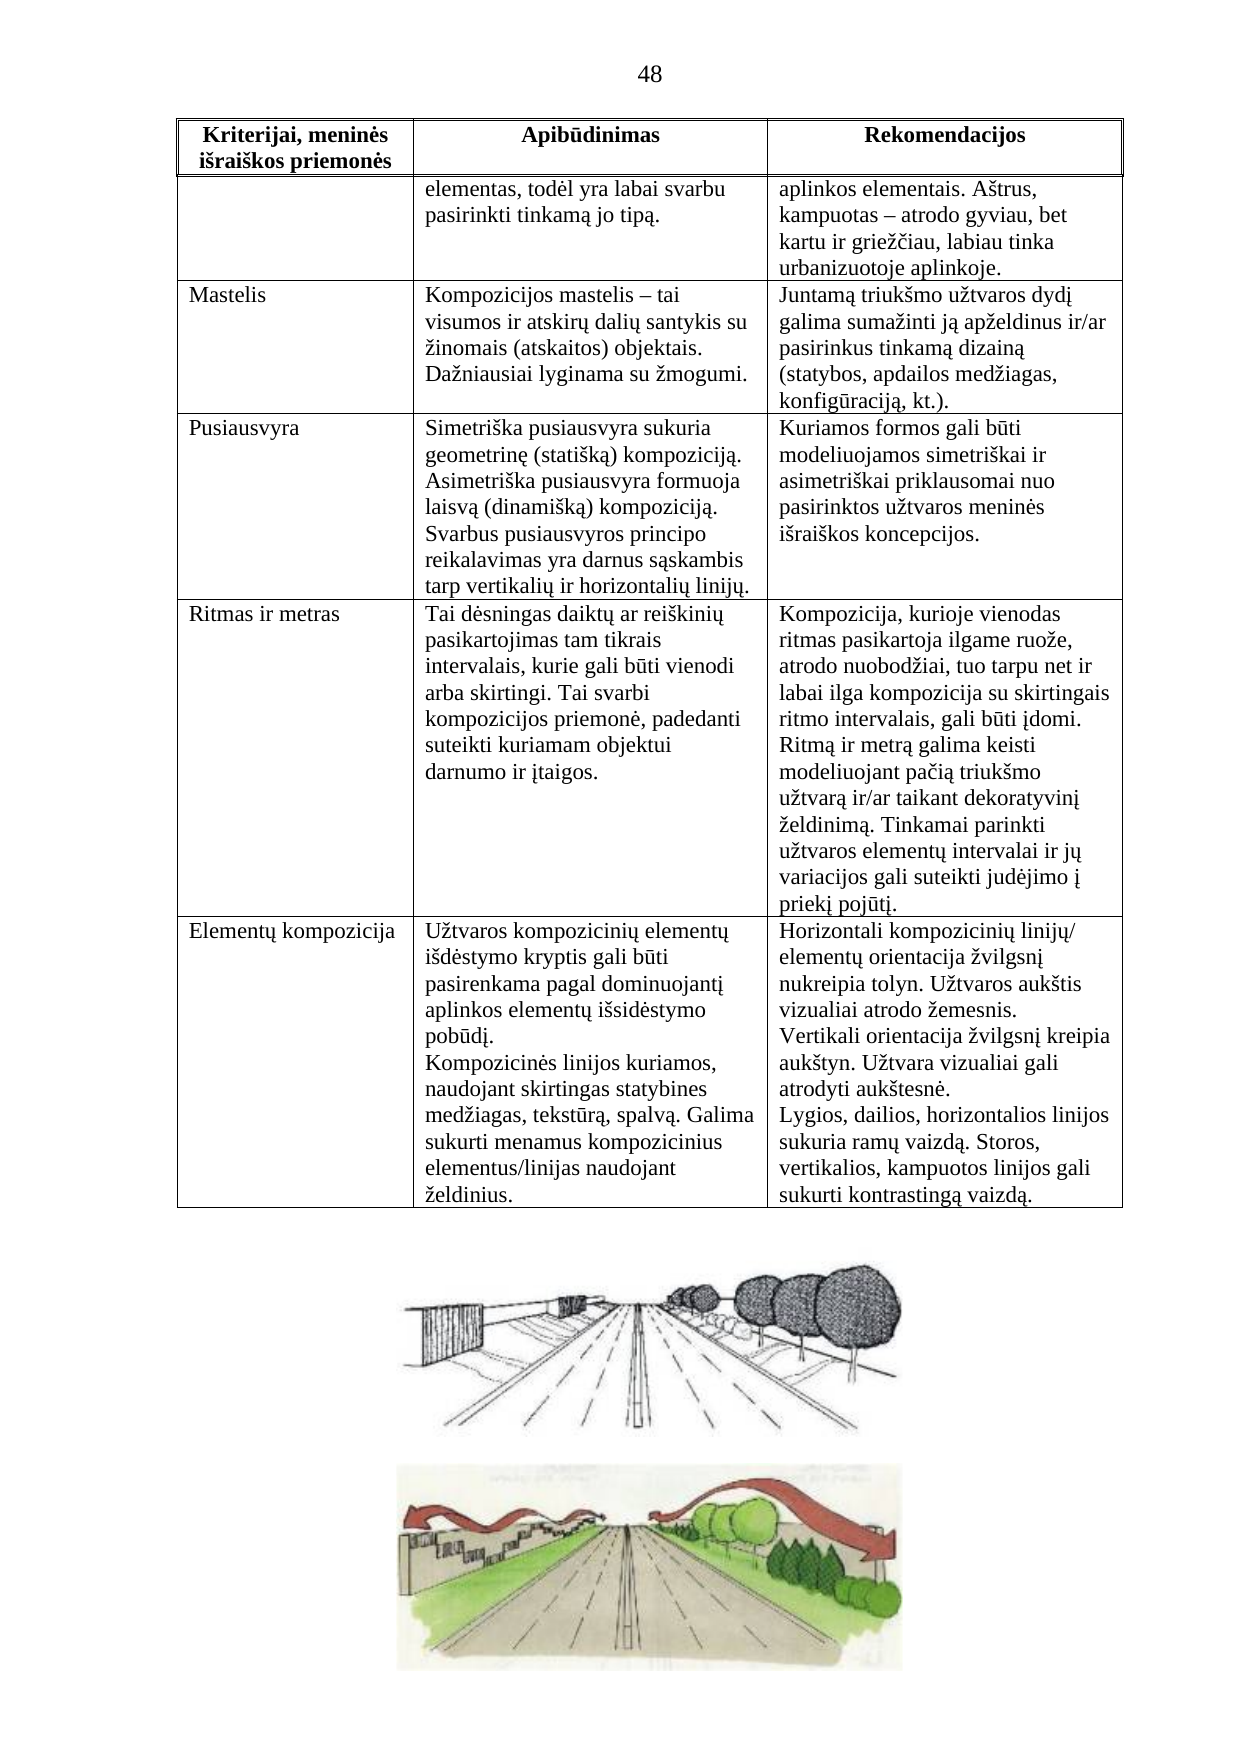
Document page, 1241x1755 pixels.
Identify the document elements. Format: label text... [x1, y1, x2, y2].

table_cell Simetriška pusiausvyra sukuria geometrinę (statišką) kompoziciją. Asimetriška pusiausvyra formuoja laisvą (dinamišką) kompoziciją. Svarbus pusiausvyros principo reikalavimas yra darnus sąskambis tarp vertikalių ir horizontalių linijų. [414, 414, 767, 599]
table_cell elementas, todėl yra labai svarbu pasirinkti tinkamą jo tipą. [414, 177, 767, 280]
table_cell Kompozicija, kurioje vienodas ritmas pasikartoja ilgame ruože, atrodo nuobodžiai, tuo tarpu net ir labai ilga kompozicija su skirtingais ritmo intervalais, gali būti įdomi. Ritmą ir metrą galima keisti modeliuojant pačią triukšmo užtvarą ir/ar taikant dekoratyvinį želdinimą. Tinkamai parinkti užtvaros elementų intervalai ir jų variacijos gali suteikti judėjimo į priekį pojūtį. [768, 600, 1122, 916]
table_cell Ritmas ir metras [178, 600, 413, 916]
table_cell Mastelis [178, 281, 413, 413]
table_header (pav.) [177, 1237, 1122, 1463]
table_header Kriterijai, meninės išraiškos priemonės [179, 121, 413, 174]
table_cell aplinkos elementais. Aštrus, kampuotas – atrodo gyviau, bet kartu ir griežčiau, labiau tinka urbanizuotoje aplinkoje. [768, 177, 1122, 280]
table_header Rekomendacijos [768, 121, 1121, 174]
table_cell Elementų kompozicija [178, 917, 413, 1207]
table_cell Užtvaros kompozicinių elementų išdėstymo kryptis gali būti pasirenkama pagal dominuojantį aplinkos elementų išsidėstymo pobūdį. Kompozicinės linijos kuriamos, naudojant skirtingas statybines medžiagas, tekstūrą, spalvą. Galima sukurti menamus kompozicinius elementus/linijas naudojant želdinius. [414, 917, 767, 1207]
table_cell Kompozicijos mastelis – tai visumos ir atskirų dalių santykis su žinomais (atskaitos) objektais. Dažniausiai lyginama su žmogumi. [414, 281, 767, 413]
table_cell Kuriamos formos gali būti modeliuojamos simetriškai ir asimetriškai priklausomai nuo pasirinktos užtvaros meninės išraiškos koncepcijos. [768, 414, 1122, 599]
table_cell [178, 177, 413, 280]
table_cell Pusiausvyra [178, 414, 413, 599]
table_cell Horizontali kompozicinių linijų/ elementų orientacija žvilgsnį nukreipia tolyn. Užtvaros aukštis vizualiai atrodo žemesnis. Vertikali orientacija žvilgsnį kreipia aukštyn. Užtvara vizualiai gali atrodyti aukštesnė. Lygios, dailios, horizontalios linijos sukuria ramų vaizdą. Storos, vertikalios, kampuotos linijos gali sukurti kontrastingą vaizdą. [768, 917, 1122, 1207]
table_cell (pav.) [903, 1463, 1122, 1671]
table_cell Juntamą triukšmo užtvaros dydį galima sumažinti ją apželdinus ir/ar pasirinkus tinkamą dizainą (statybos, apdailos medžiagas, konfigūraciją, kt.). [768, 281, 1122, 413]
table_header Apibūdinimas [414, 121, 767, 174]
table_cell Tai dėsningas daiktų ar reiškinių pasikartojimas tam tikrais intervalais, kurie gali būti vienodi arba skirtingi. Tai svarbi kompozicijos priemonė, padedanti suteikti kuriamam objektui darnumo ir įtaigos. [414, 600, 767, 916]
table_cell (pav.) [177, 1463, 396, 1671]
